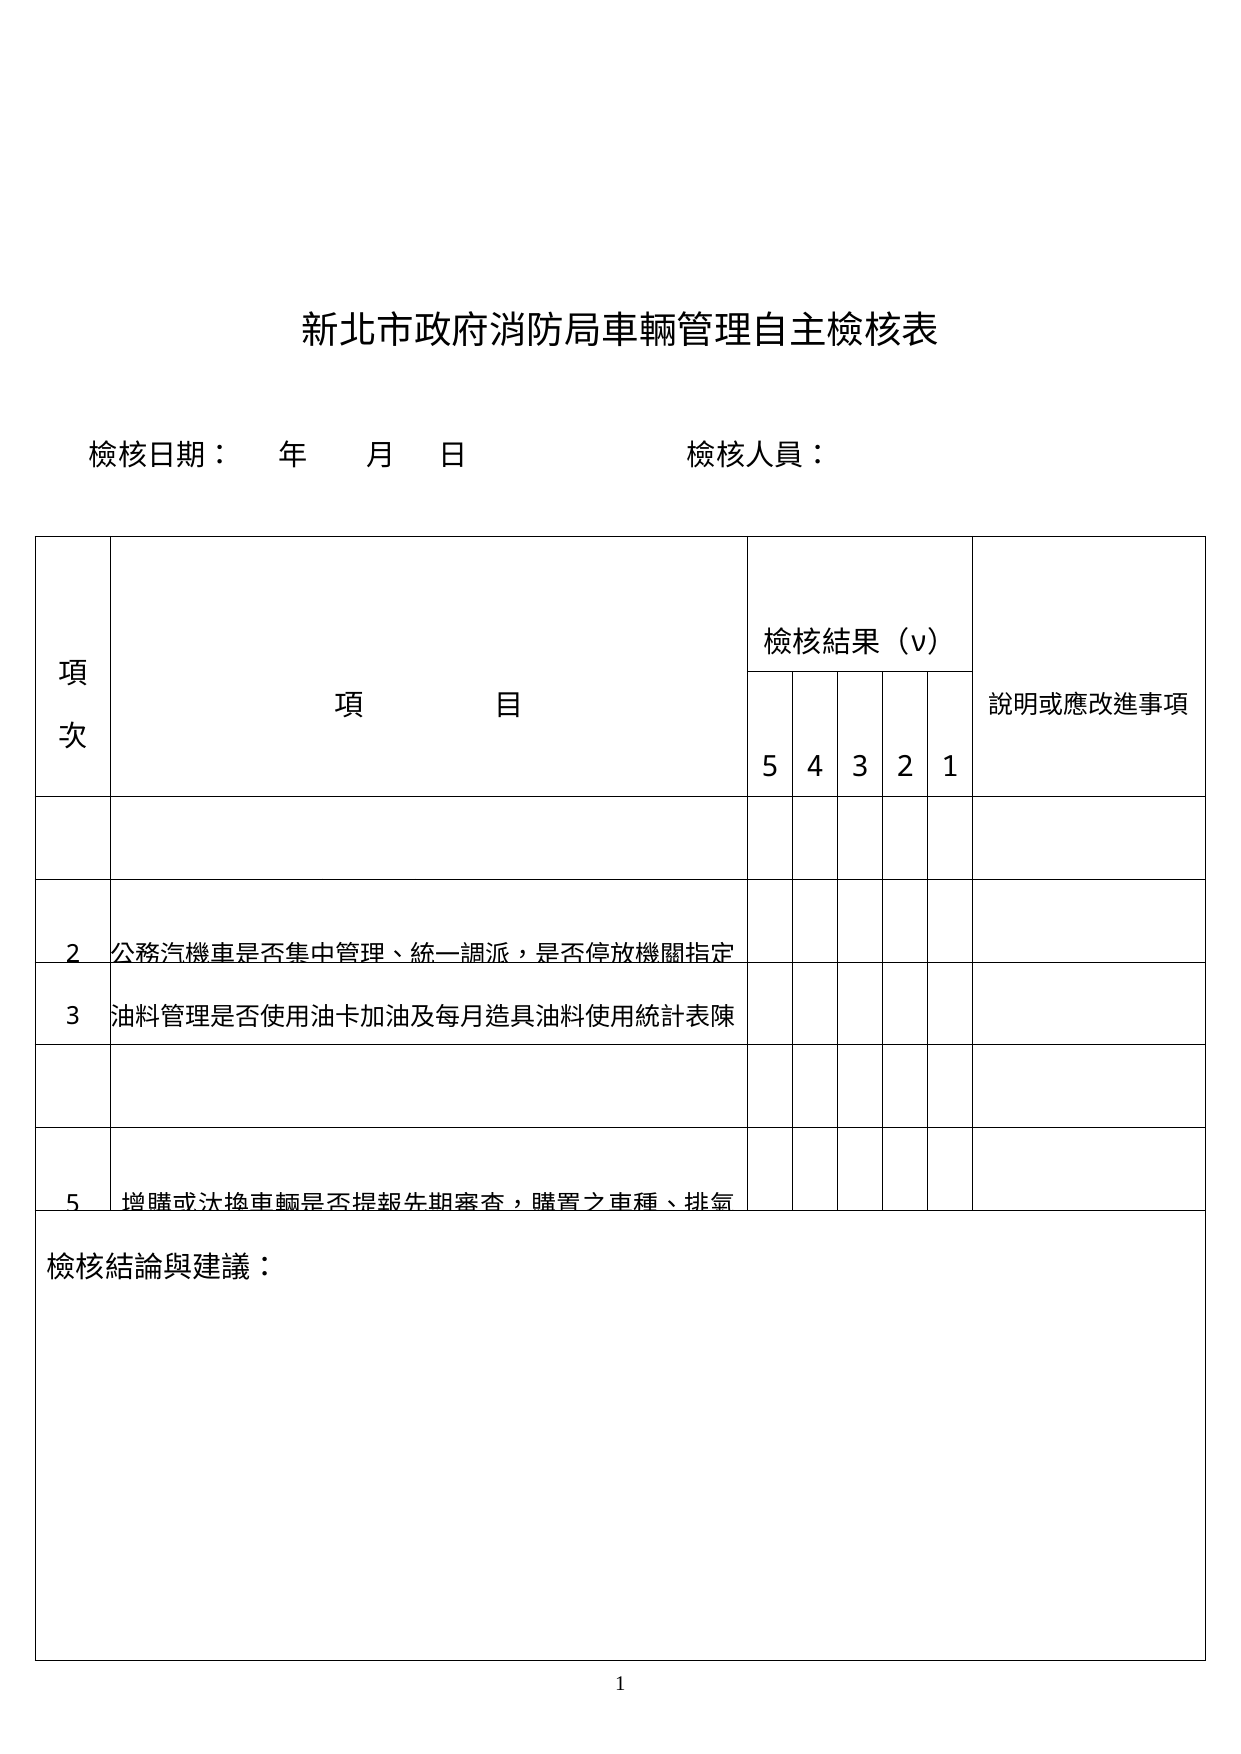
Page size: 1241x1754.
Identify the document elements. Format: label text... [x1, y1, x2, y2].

text 檢核日期： 年 月 日 檢核人員： [89, 411, 1152, 473]
table_cell [793, 880, 837, 962]
table_cell [748, 1045, 792, 1127]
table_cell 5 [36, 1128, 110, 1210]
table_cell [883, 880, 927, 962]
table_cell 3 [36, 963, 110, 1044]
table_cell [838, 963, 882, 1044]
text 新北市政府消防局車輛管理自主檢核表 [89, 286, 1152, 348]
table_cell 增購或汰換車輛是否提報先期審查，購置之車種、排氣量及金額是否符合規定。 [111, 1128, 747, 1210]
table_cell [883, 1045, 927, 1127]
table_cell [973, 963, 1205, 1044]
table_cell 4 [793, 672, 837, 796]
table_cell [793, 1128, 837, 1210]
table_cell [928, 1128, 972, 1210]
table_cell [838, 880, 882, 962]
table_cell 公務汽機車是否集中管理、統一調派，是否停放機關指定之停車場所，機車是否標示機關名稱。 [111, 880, 747, 962]
table_cell 1 [928, 672, 972, 796]
table_cell 4 [36, 1045, 110, 1127]
table_cell [973, 1128, 1205, 1210]
table_cell [838, 797, 882, 879]
table_header 檢核結果（ν） [748, 537, 972, 671]
table_cell [973, 797, 1205, 879]
table_cell [748, 797, 792, 879]
table_cell [928, 1045, 972, 1127]
table_cell [883, 1128, 927, 1210]
table_cell [928, 880, 972, 962]
table_cell 車輛保養、維修及保險是否依規定辦理。 [111, 1045, 747, 1127]
table_cell [928, 797, 972, 879]
table_cell 2 [883, 672, 927, 796]
table_cell 1 [36, 797, 110, 879]
table_cell 檢核結論與建議： [36, 1211, 1205, 1660]
table_cell 5 [748, 672, 792, 796]
table_header 說明或應改進事項 [973, 537, 1205, 796]
table_header 項次 [36, 537, 110, 796]
table_cell [838, 1045, 882, 1127]
table_cell [838, 1128, 882, 1210]
table_cell 油料管理是否使用油卡加油及每月造具油料使用統計表陳核。 [111, 963, 747, 1044]
table_cell [928, 963, 972, 1044]
table_cell [748, 880, 792, 962]
table_cell [883, 963, 927, 1044]
table_cell 3 [838, 672, 882, 796]
table_cell [973, 1045, 1205, 1127]
table_cell [973, 880, 1205, 962]
table_cell [793, 1045, 837, 1127]
table_cell [748, 1128, 792, 1210]
table_cell [793, 797, 837, 879]
table_cell [748, 963, 792, 1044]
table_cell 2 [36, 880, 110, 962]
table_cell 公務汽機車是否建立車歷登記卡。 [111, 797, 747, 879]
table_cell [883, 797, 927, 879]
table_cell [793, 963, 837, 1044]
table_header 項 目 [111, 537, 747, 796]
